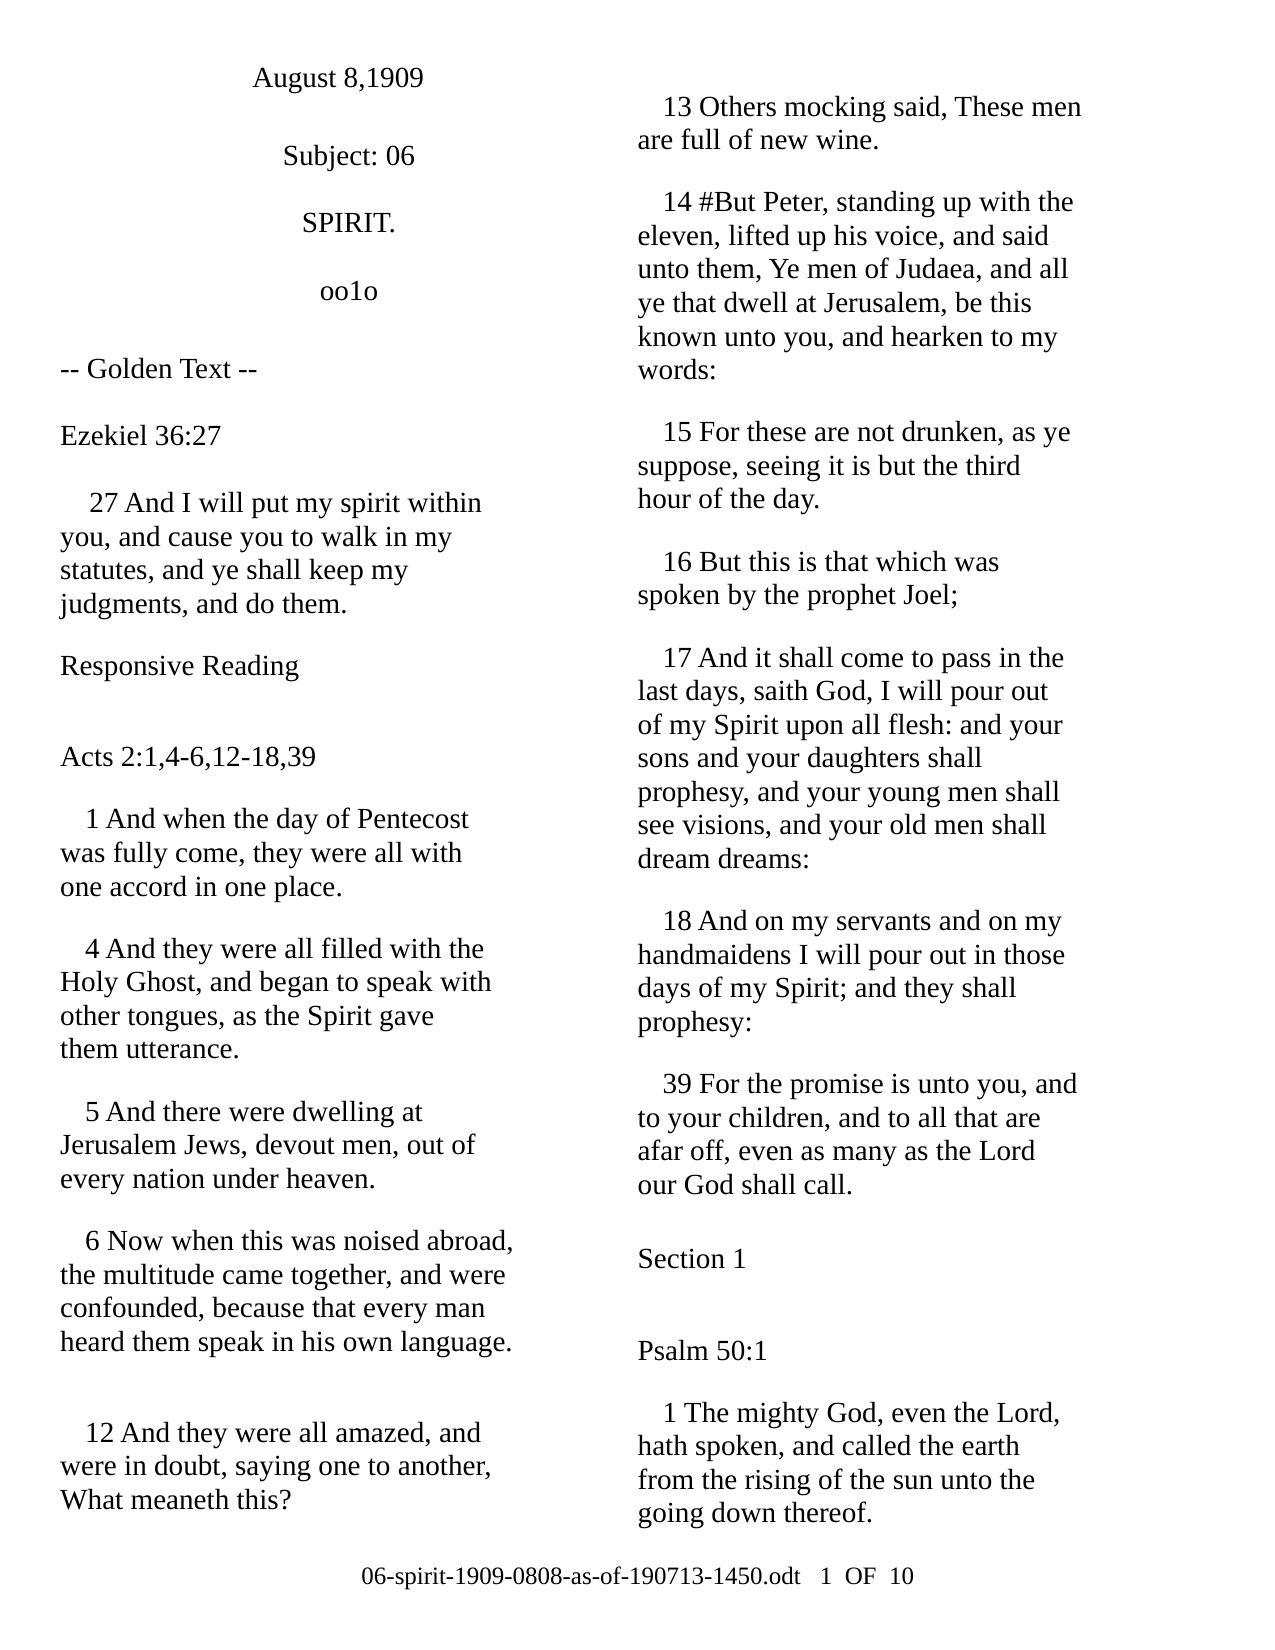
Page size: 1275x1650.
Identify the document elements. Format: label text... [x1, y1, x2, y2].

text Acts 2:1,4-6,12-18,39 1 And when the day of Pentecost was fully come, they were all with one accord in one place. 4 And they were all filled with the Holy Ghost, and began to speak with other tongues, as the Spirit gave them utterance. 5 And there were dwelling at Jerusalem Jews, devout men, out of every nation under heaven. 6 Now when this was noised abroad, the multitude came together, and were confounded, because that every man heard them speak in his own language. 12 And they were all amazed, and were in doubt, saying one to another, What meaneth this? 13 Others mocking said, These men are full of new wine. 14 #But Peter, standing up with the eleven, lifted up his voice, and said unto them, Ye men of Judaea, and all ye that dwell at Jerusalem, be this known unto you, and hearken to my words: 15 For these are not drunken, as ye suppose, seeing it is but the third hour of the day. 16 But this is that which was spoken by the prophet Joel; 17 And it shall come to pass in the last days, saith God, I will pour out of my Spirit upon all flesh: and your sons and your daughters shall prophesy, and your young men shall see visions, and your old men shall dream dreams: 18 And on my servants and on my handmaidens I will pour out in those days of my Spirit; and they shall prophesy: 39 For the promise is unto you, and to your children, and to all that are afar off, even as many as the Lord our God shall call. [60, 60, 1215, 1516]
text -- Golden Text -- Ezekiel 36:27 27 And I will put my spirit within you, and cause you to walk in my statutes, and ye shall keep my judgments, and do them. [60, 351, 637, 619]
text Psalm 50:1 1 The mighty God, even the Lord, hath spoken, and called the earth from the rising of the sun unto the going down thereof. Psalm 104:24,30,31 24 O Lord, how manifold are thy works! in wisdom hast thou made them all: the earth is full of thy riches. 30 Thou sendest forth thy spirit, they are created: and thou renewest the face of the earth. 31 The glory of the Lord shall endure for ever: the Lord shall rejoice in his works. *** Isaiah 40:13 13 Who hath directed the Spirit of the Lord, or being his counsellor hath taught him? Isaiah 41:17-20 17 When the poor and needy seek water, and there is none, and their tongue faileth for thirst, I the Lord will hear them, I the God of Israel will not forsake them. 18 I will open rivers in high places, and fountains in the midst of the valleys: I will make the wilderness a pool of water, and the dry land springs of water. 19 I will plant in the wilderness the cedar, the shittah tree, and the myrtle, and the oil tree; I will set in the desert the fir tree, and the pine, and the box tree together: 20 That they may see, and know, and consider, and understand together, that the hand of the Lord hath done this, and the Holy One of Israel hath created it. ooo2 Chapter 15: Genesis - 507:15 (Divine propagation) The universe of Spirit reflects the creative power of the divine Principle, or Life, which reproduces the multitudinous forms of Mind and governs the multiplication of the compound idea man. The tree and herb do not yield fruit because of any propagating power of their own, but because they reflect the Mind which includes all. A material world implies a mortal mind and man a creator. The scientific divine creation declares immortal Mind and the universe created by God. ooo2 Chapter 15: Genesis - 512:20-25 (Multiplication of pure ideas) Spirit blesses the multiplication of its own pure and perfect ideas. From the infinite elements of the one Mind emanate all form, color, quality, and quantity, and these are mental, both primarily and secondarily. Their spiritual nature is discerned only through the spiritual senses. ooo2 Chapter 15: Genesis - 513:26-6 (God's thoughts are spiritual realities) God creates all forms of reality. His thoughts are spiritual realities. So-called mortal mind - being non-existent and consequently not within the range of immortal existence - could not by simulating deific power invert the divine creation, and afterwards recreate persons or things upon its own plane, since nothing exists beyond the range of all-inclusive infinity, in which and of which God is the sole creator. ooo2 Chapter 15: Genesis - 518:27 (Perfection of creation) The divine Principle, or Spirit, comprehends and expresses all, and all must therefore be as perfect as the divine Principle is perfect. Nothing is new to Spirit. Nothing can be novel to eternal Mind, the author of all things, who from all eternity knoweth His own ideas. Deity was satisfied with His work. How could He be otherwise, since the spiritual creation was the outgrowth, the emanation, of His infinite self-containment and immortal wisdom? [637, 1304, 1215, 1529]
text Section 1 [637, 1242, 1215, 1275]
subtitle Subject: 06 SPIRIT. oo1o [60, 138, 637, 306]
text August 8,1909 [60, 60, 637, 93]
text Responsive Reading [60, 648, 637, 682]
